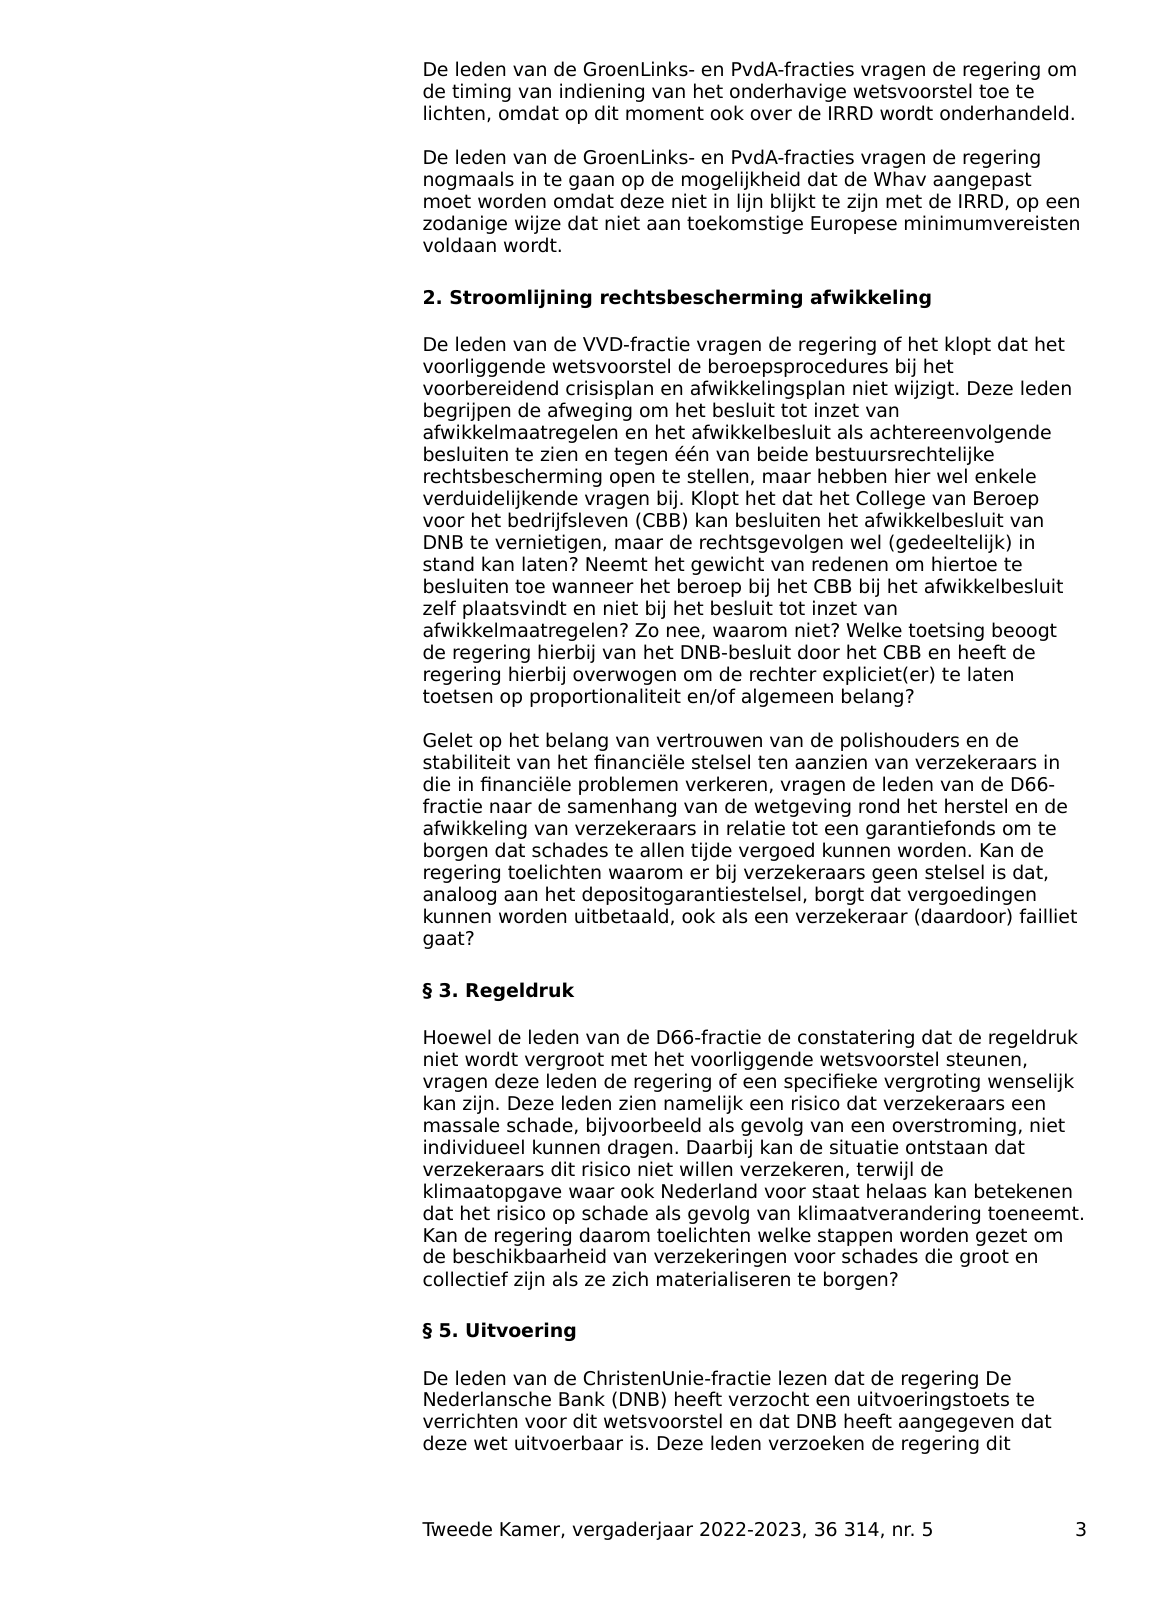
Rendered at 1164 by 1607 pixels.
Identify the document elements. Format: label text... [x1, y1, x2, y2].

text Gelet op het belang van vertrouwen van de polishouders en de stabiliteit van het financiële stelsel ten aanzien van verzekeraars in die in financiële problemen verkeren, vragen de leden van de D66-fractie naar de samenhang van de wetgeving rond het herstel en de afwikkeling van verzekeraars in relatie tot een garantiefonds om te borgen dat schades te allen tijde vergoed kunnen worden. Kan de regering toelichten waarom er bij verzekeraars geen stelsel is dat, analoog aan het depositogarantiestelsel, borgt dat vergoedingen kunnen worden uitbetaald, ook als een verzekeraar (daardoor) failliet gaat? [422, 730, 1087, 950]
subtitle 2. Stroomlijning rechtsbescherming afwikkeling [422, 287, 1087, 309]
subtitle § 3. Regeldruk [422, 980, 1087, 1002]
text De leden van de GroenLinks- en PvdA-fracties vragen de regering om de timing van indiening van het onderhavige wetsvoorstel toe te lichten, omdat op dit moment ook over de IRRD wordt onderhandeld. [422, 59, 1087, 125]
text De leden van de GroenLinks- en PvdA-fracties vragen de regering nogmaals in te gaan op de mogelijkheid dat de Whav aangepast moet worden omdat deze niet in lijn blijkt te zijn met de IRRD, op een zodanige wijze dat niet aan toekomstige Europese minimumvereisten voldaan wordt. [422, 147, 1087, 257]
text De leden van de ChristenUnie-fractie lezen dat de regering De Nederlansche Bank (DNB) heeft verzocht een uitvoeringstoets te verrichten voor dit wetsvoorstel en dat DNB heeft aangegeven dat deze wet uitvoerbaar is. Deze leden verzoeken de regering dit [422, 1367, 1087, 1455]
text Hoewel de leden van de D66-fractie de constatering dat de regeldruk niet wordt vergroot met het voorliggende wetsvoorstel steunen, vragen deze leden de regering of een specifieke vergroting wenselijk kan zijn. Deze leden zien namelijk een risico dat verzekeraars een massale schade, bijvoorbeeld als gevolg van een overstroming, niet individueel kunnen dragen. Daarbij kan de situatie ontstaan dat verzekeraars dit risico niet willen verzekeren, terwijl de klimaatopgave waar ook Nederland voor staat helaas kan betekenen dat het risico op schade als gevolg van klimaatverandering toeneemt. Kan de regering daarom toelichten welke stappen worden gezet om de beschikbaarheid van verzekeringen voor schades die groot en collectief zijn als ze zich materialiseren te borgen? [422, 1027, 1087, 1290]
text De leden van de VVD-fractie vragen de regering of het klopt dat het voorliggende wetsvoorstel de beroepsprocedures bij het voorbereidend crisisplan en afwikkelingsplan niet wijzigt. Deze leden begrijpen de afweging om het besluit tot inzet van afwikkelmaatregelen en het afwikkelbesluit als achtereenvolgende besluiten te zien en tegen één van beide bestuursrechtelijke rechtsbescherming open te stellen, maar hebben hier wel enkele verduidelijkende vragen bij. Klopt het dat het College van Beroep voor het bedrijfsleven (CBB) kan besluiten het afwikkelbesluit van DNB te vernietigen, maar de rechtsgevolgen wel (gedeeltelijk) in stand kan laten? Neemt het gewicht van redenen om hiertoe te besluiten toe wanneer het beroep bij het CBB bij het afwikkelbesluit zelf plaatsvindt en niet bij het besluit tot inzet van afwikkelmaatregelen? Zo nee, waarom niet? Welke toetsing beoogt de regering hierbij van het DNB-besluit door het CBB en heeft de regering hierbij overwogen om de rechter expliciet(er) te laten toetsen op proportionaliteit en/of algemeen belang? [422, 334, 1087, 708]
subtitle § 5. Uitvoering [422, 1320, 1087, 1342]
